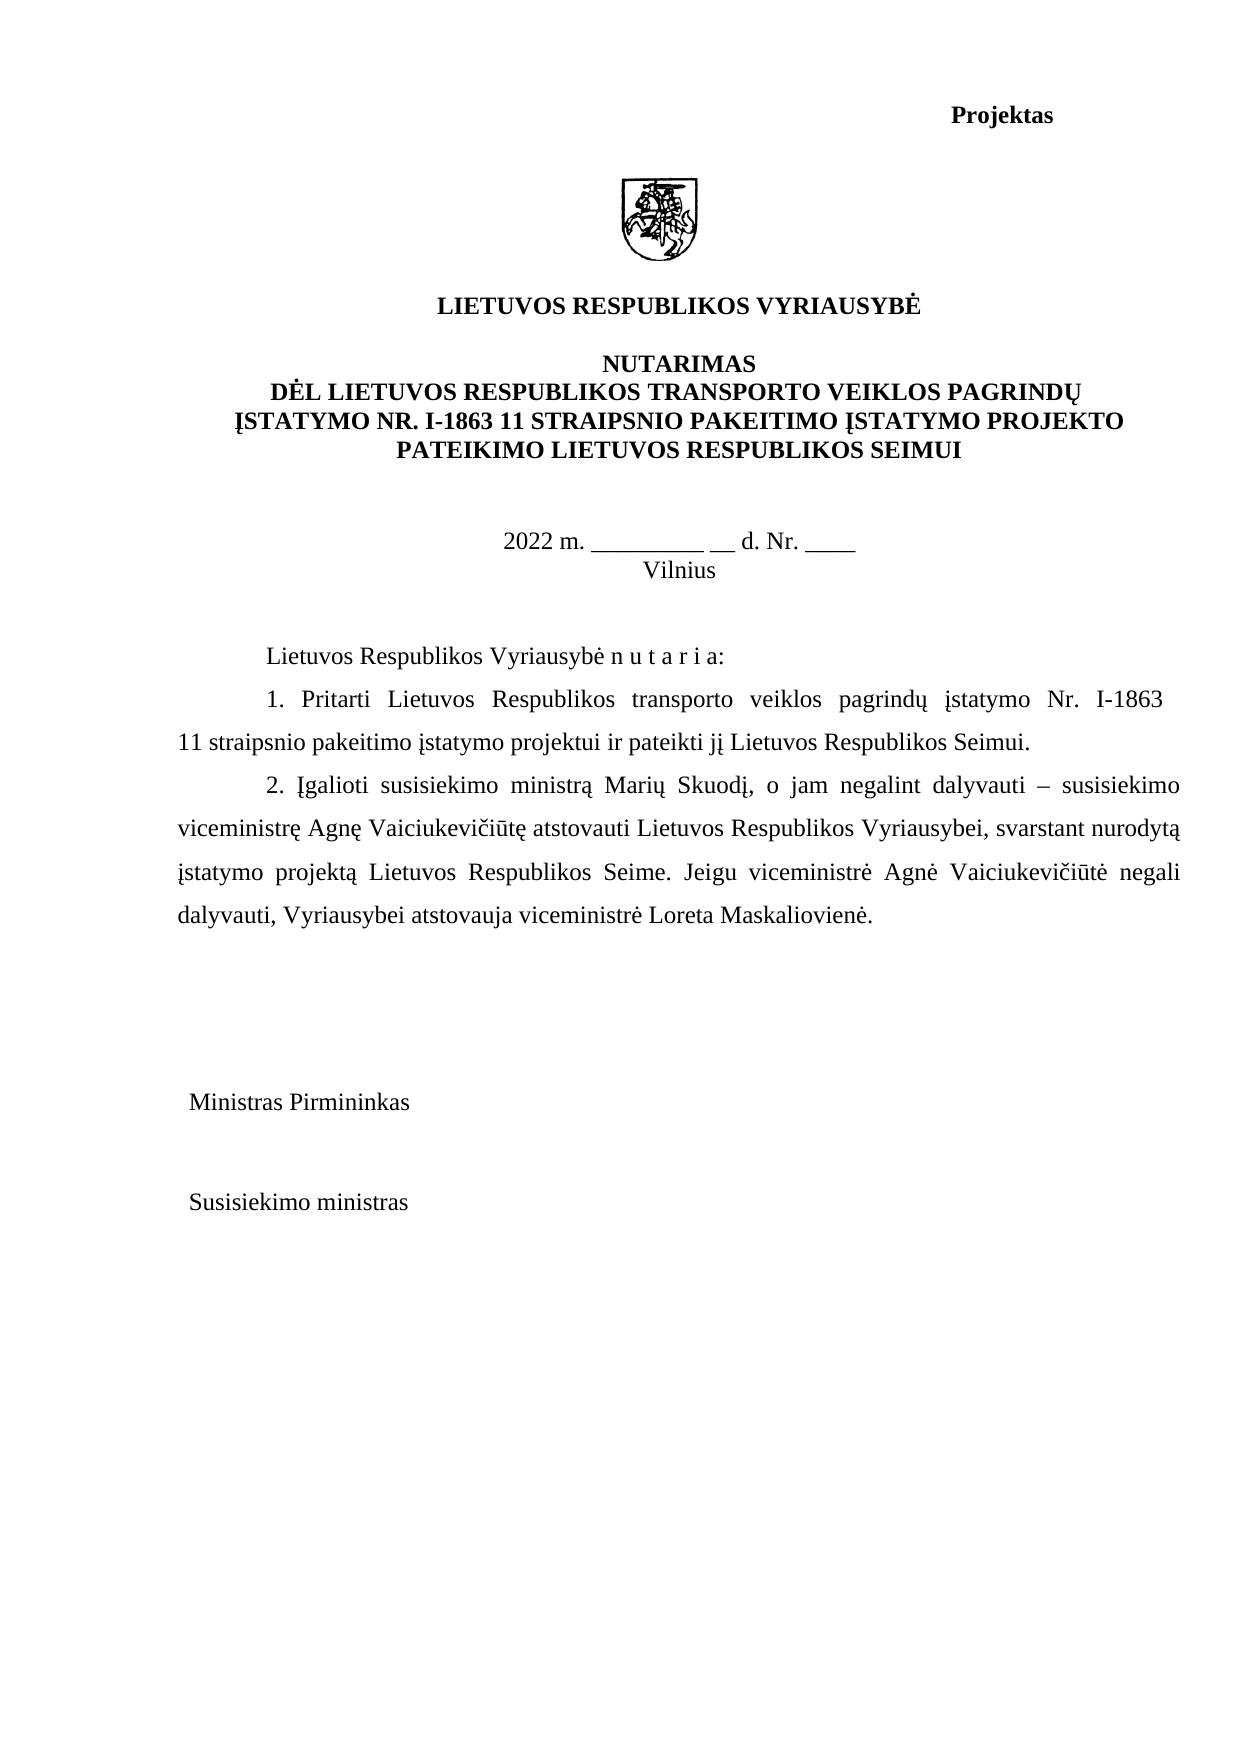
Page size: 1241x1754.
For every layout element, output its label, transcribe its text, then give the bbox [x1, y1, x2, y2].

text ĮSTATYMO NR. I-1863 11 STRAIPSNIO PAKEITIMO ĮSTATYMO PROJEKTO PATEIKIMO LIETUVOS RESPUBLIKOS SEIMUI [177, 406, 1181, 464]
table_header [508, 100, 812, 177]
table_header Projektas [812, 100, 1192, 177]
table_cell [166, 177, 508, 260]
text 2. Įgalioti susisiekimo ministrą Marių Skuodį, o jam negalint dalyvauti – susisiekimo viceministrę Agnę Vaiciukevičiūtę atstovauti Lietuvos Respublikos Vyriausybei, svarstant nurodytą įstatymo projektą Lietuvos Respublikos Seime. Jeigu viceministrė Agnė Vaiciukevičiūtė negali dalyvauti, Vyriausybei atstovauja viceministrė Loreta Maskaliovienė. [177, 770, 1181, 928]
table_header [166, 100, 508, 177]
table_header [764, 1058, 1203, 1137]
text 1. Pritarti Lietuvos Respublikos transporto veiklos pagrindų įstatymo Nr. I-1863 11 straipsnio pakeitimo įstatymo projektui ir pateikti jį Lietuvos Respublikos Seimui. [177, 684, 1181, 756]
text Vilnius [177, 555, 1181, 583]
table_cell Susisiekimo ministras [177, 1137, 705, 1216]
text DĖL LIETUVOS RESPUBLIKOS TRANSPORTO VEIKLOS PAGRINDŲ [177, 377, 1181, 406]
text 2022 m. _________ __ d. Nr. ____ [177, 526, 1181, 555]
table_header Ministras Pirmininkas [177, 1058, 705, 1137]
table_cell [812, 177, 1192, 260]
table_cell [705, 1137, 764, 1216]
table_header [705, 1058, 764, 1137]
table_cell [700, 177, 812, 260]
table_cell [764, 1137, 1203, 1216]
text LIETUVOS RESPUBLIKOS VYRIAUSYBĖ [177, 291, 1181, 320]
text NUTARIMAS [177, 349, 1181, 377]
text Lietuvos Respublikos Vyriausybė n u t a r i a: [177, 641, 1181, 670]
table_cell [508, 177, 621, 260]
